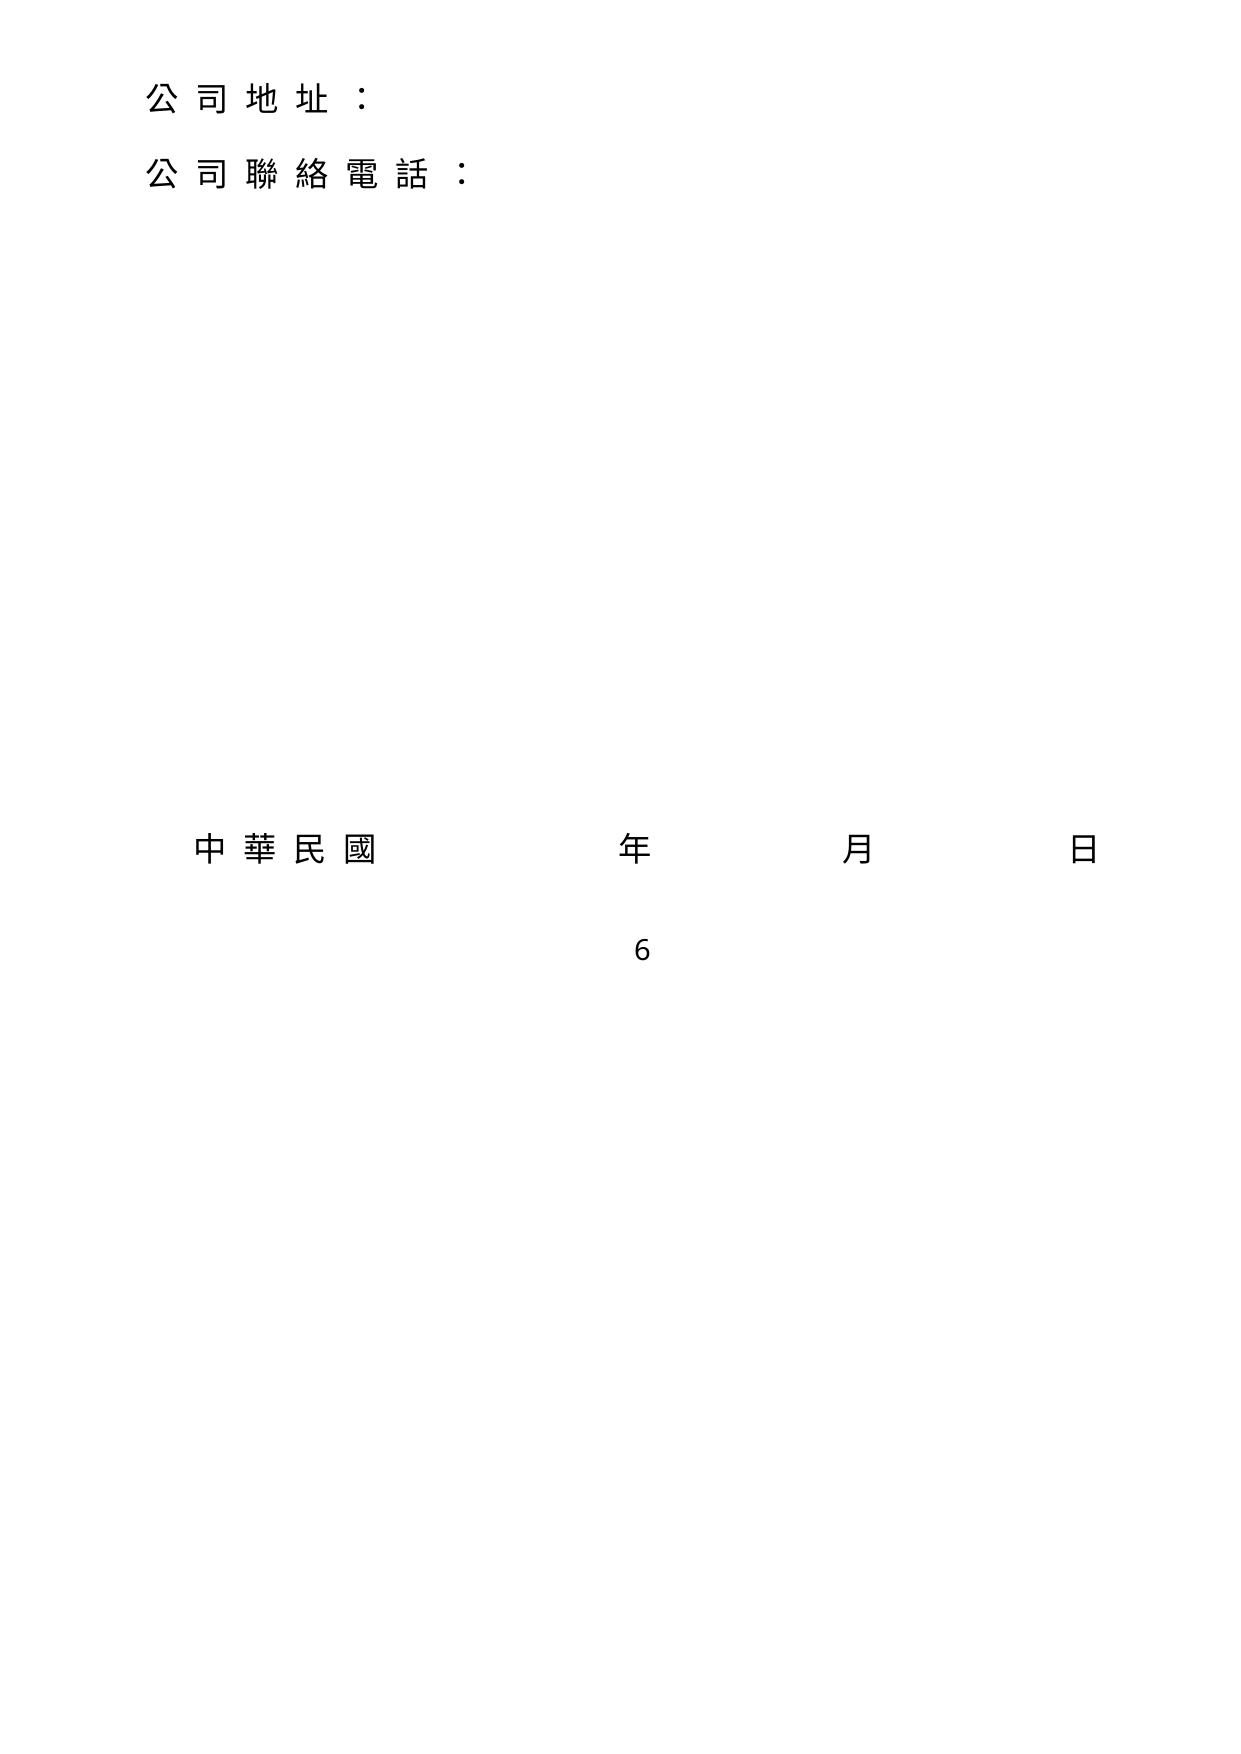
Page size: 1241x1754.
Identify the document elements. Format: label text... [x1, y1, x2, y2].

text [619, 928, 673, 979]
text 公司地址： [133, 59, 1145, 134]
text 中華民國 年 月 日 [133, 809, 1167, 884]
text 6 [634, 936, 658, 967]
text 公司聯絡電話： [133, 134, 1145, 209]
